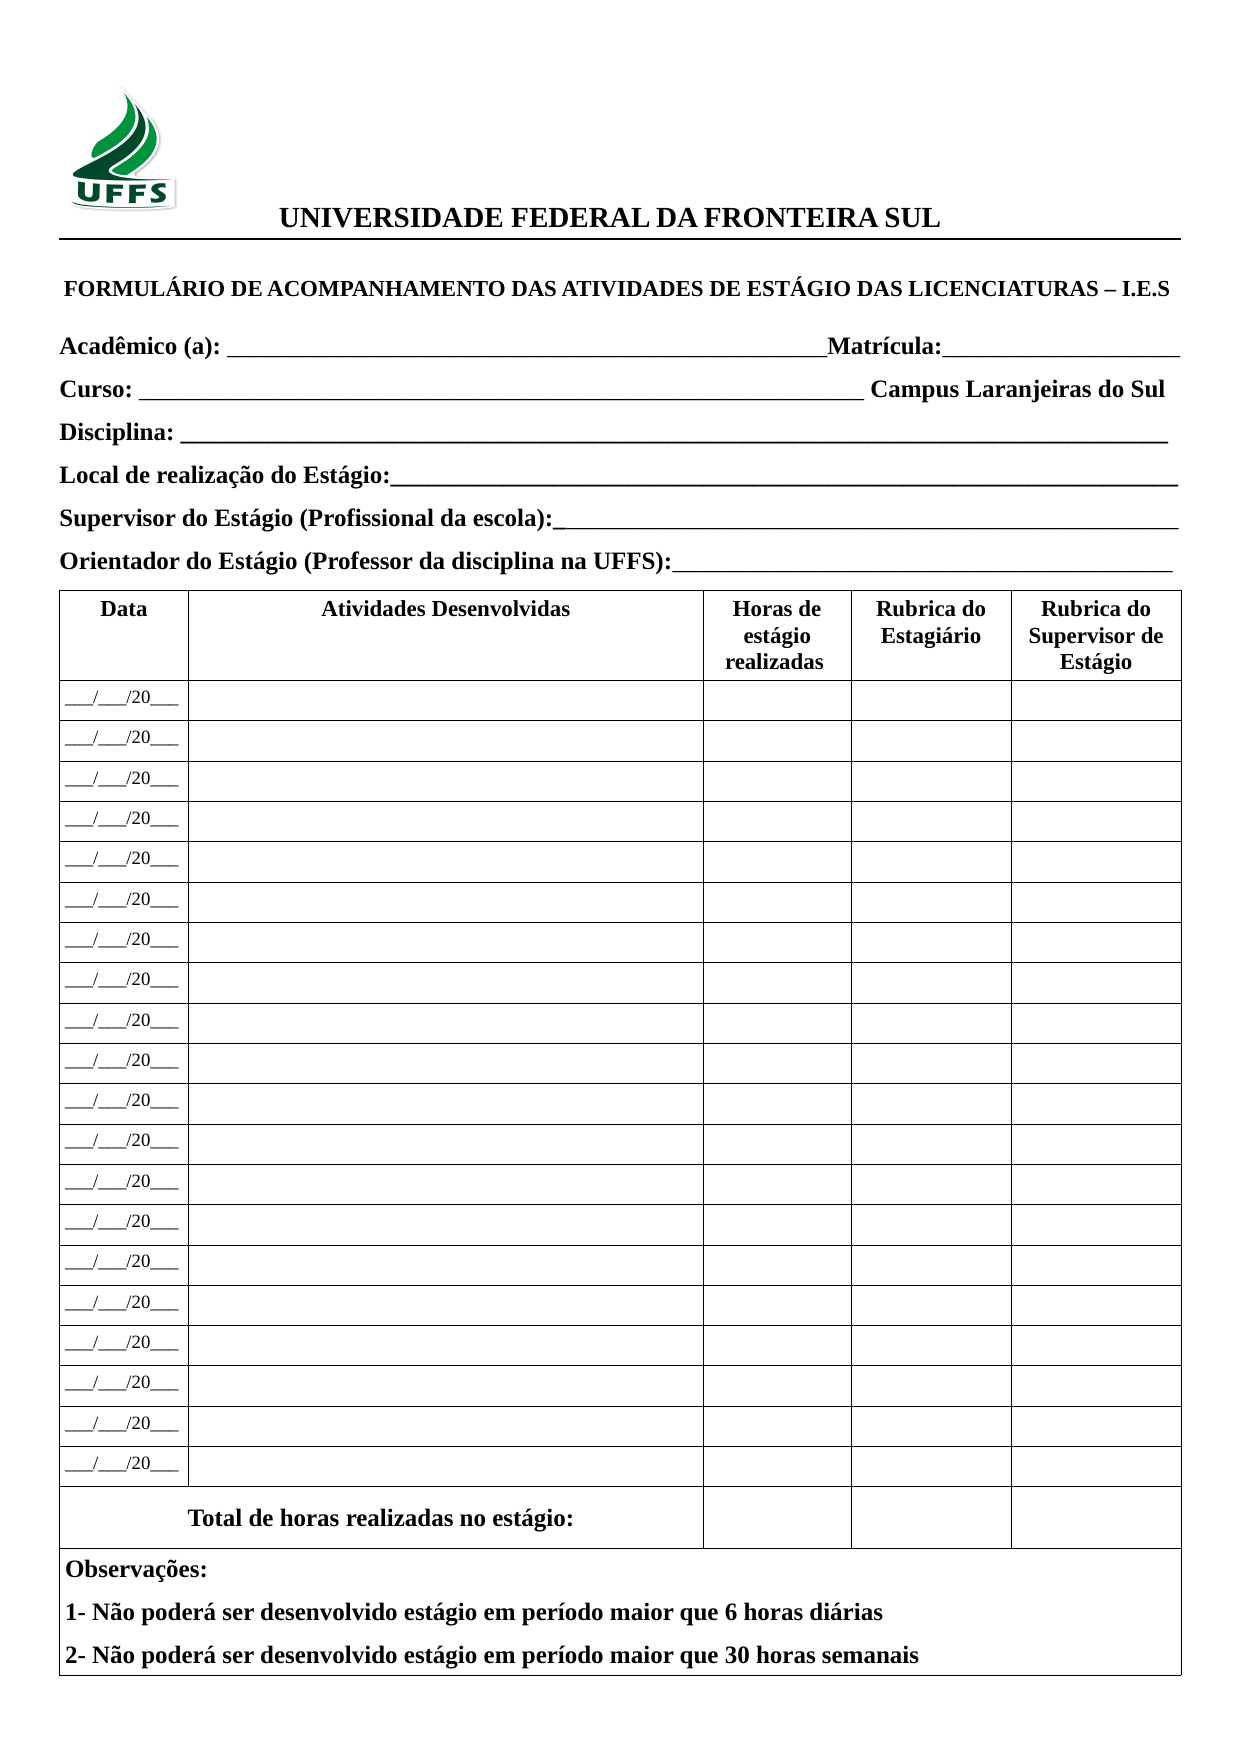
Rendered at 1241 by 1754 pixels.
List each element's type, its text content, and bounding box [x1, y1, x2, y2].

table_cell [1012, 963, 1181, 1003]
table_header Horas de estágio realizadas [704, 591, 851, 680]
table_cell [704, 1084, 851, 1123]
table_cell [704, 1407, 851, 1446]
table_cell [1012, 1326, 1181, 1365]
table_cell [852, 883, 1011, 922]
table_cell [1012, 923, 1181, 962]
table_cell [704, 762, 851, 801]
table_header Atividades Desenvolvidas [189, 591, 703, 680]
table_header Rubrica do Estagiário [852, 591, 1011, 680]
table_cell ___/___/20___ [60, 1125, 188, 1164]
table_cell [704, 1366, 851, 1406]
table_cell [852, 963, 1011, 1003]
table_cell [852, 1084, 1011, 1123]
table_cell [1012, 1165, 1181, 1204]
table_cell [852, 842, 1011, 882]
table_cell [852, 1366, 1011, 1406]
table_cell ___/___/20___ [60, 1366, 188, 1406]
table_cell [704, 681, 851, 720]
table_cell [1012, 762, 1181, 801]
table_cell [704, 1165, 851, 1204]
picture [69, 83, 178, 213]
table_cell [704, 963, 851, 1003]
table_cell [852, 762, 1011, 801]
table_cell [852, 681, 1011, 720]
table_header Data [60, 591, 188, 680]
table_cell [189, 842, 703, 882]
table_cell [1012, 721, 1181, 761]
table_cell [1012, 1366, 1181, 1406]
table_cell [704, 883, 851, 922]
text FORMULÁRIO DE ACOMPANHAMENTO DAS ATIVIDADES DE ESTÁGIO DAS LICENCIATURAS – I.E.S [59, 273, 1181, 302]
table_cell [1012, 1447, 1181, 1486]
table_cell [852, 1326, 1011, 1365]
table_cell ___/___/20___ [60, 1084, 188, 1123]
table_cell [1012, 1044, 1181, 1083]
table_cell [704, 1447, 851, 1486]
table_cell [189, 762, 703, 801]
table_cell [1012, 842, 1181, 882]
table_cell [852, 1205, 1011, 1244]
table_cell [852, 1447, 1011, 1486]
table_cell [189, 923, 703, 962]
table_cell [189, 963, 703, 1003]
table_cell ___/___/20___ [60, 963, 188, 1003]
table_cell [1012, 1407, 1181, 1446]
table_cell [189, 681, 703, 720]
table_cell [852, 802, 1011, 841]
table_cell Total de horas realizadas no estágio: [60, 1487, 703, 1548]
text Acadêmico (a): ________________________________________________Matrícula:___________________ [59, 331, 1181, 359]
table_cell [852, 1246, 1011, 1285]
table_cell [704, 1487, 851, 1548]
text Local de realização do Estágio:_______________________________________________________________ [59, 460, 1181, 489]
table_cell [852, 1165, 1011, 1204]
table_cell ___/___/20___ [60, 1004, 188, 1043]
text Disciplina: _______________________________________________________________________________ [59, 417, 1181, 446]
text Supervisor do Estágio (Profissional da escola):__________________________________________________ [59, 503, 1181, 532]
table_cell [852, 1004, 1011, 1043]
table_cell ___/___/20___ [60, 681, 188, 720]
table_cell [852, 1044, 1011, 1083]
table_cell [189, 1044, 703, 1083]
table_cell [704, 1286, 851, 1325]
table_cell [189, 1407, 703, 1446]
table_cell ___/___/20___ [60, 721, 188, 761]
table_cell [189, 1125, 703, 1164]
table_cell [852, 923, 1011, 962]
table_cell ___/___/20___ [60, 1447, 188, 1486]
table_cell [1012, 1084, 1181, 1123]
table_cell ___/___/20___ [60, 1165, 188, 1204]
table_cell [852, 1125, 1011, 1164]
table_cell [189, 1286, 703, 1325]
table_cell [189, 1447, 703, 1486]
table_cell [189, 1084, 703, 1123]
table_cell ___/___/20___ [60, 1286, 188, 1325]
table_cell [189, 1205, 703, 1244]
table_cell [704, 802, 851, 841]
table_cell ___/___/20___ [60, 883, 188, 922]
table_cell [1012, 1125, 1181, 1164]
table_cell ___/___/20___ [60, 1326, 188, 1365]
table_cell ___/___/20___ [60, 762, 188, 801]
table_cell [704, 842, 851, 882]
table_cell [189, 1326, 703, 1365]
table_cell [704, 923, 851, 962]
table_cell [1012, 883, 1181, 922]
table_cell [1012, 1487, 1181, 1548]
table_cell [704, 1004, 851, 1043]
text UNIVERSIDADE FEDERAL DA FRONTEIRA SUL [59, 195, 1181, 238]
table_cell [1012, 1246, 1181, 1285]
table_cell [704, 1125, 851, 1164]
text Orientador do Estágio (Professor da disciplina na UFFS):________________________________________ [59, 546, 1181, 575]
table_cell ___/___/20___ [60, 1407, 188, 1446]
table_cell [189, 1366, 703, 1406]
table_cell [1012, 1205, 1181, 1244]
table_cell ___/___/20___ [60, 1044, 188, 1083]
table_cell [189, 1004, 703, 1043]
table_header Rubrica do Supervisor de Estágio [1012, 591, 1181, 680]
table_cell [704, 1044, 851, 1083]
table_cell ___/___/20___ [60, 1205, 188, 1244]
table_cell [189, 1165, 703, 1204]
table_cell [704, 721, 851, 761]
table_cell Observações: 1- Não poderá ser desenvolvido estágio em período maior que 6 horas diárias 2- Não poderá ser desenvolvido estágio em período maior que 30 horas semanais [60, 1549, 1181, 1674]
table_cell [189, 802, 703, 841]
table_cell [1012, 802, 1181, 841]
table_cell [852, 1487, 1011, 1548]
table_cell [704, 1326, 851, 1365]
table_cell [704, 1246, 851, 1285]
table_cell [189, 883, 703, 922]
table_cell [852, 1286, 1011, 1325]
table_cell ___/___/20___ [60, 842, 188, 882]
table_cell [704, 1205, 851, 1244]
table_cell [189, 1246, 703, 1285]
table_cell [189, 721, 703, 761]
text Curso: __________________________________________________________ Campus Laranjeiras do Sul [59, 374, 1181, 403]
table_cell [852, 1407, 1011, 1446]
table_cell ___/___/20___ [60, 802, 188, 841]
table_cell [852, 721, 1011, 761]
table_cell [1012, 1286, 1181, 1325]
table_cell [1012, 1004, 1181, 1043]
table_cell ___/___/20___ [60, 923, 188, 962]
table_cell ___/___/20___ [60, 1246, 188, 1285]
table_cell [1012, 681, 1181, 720]
